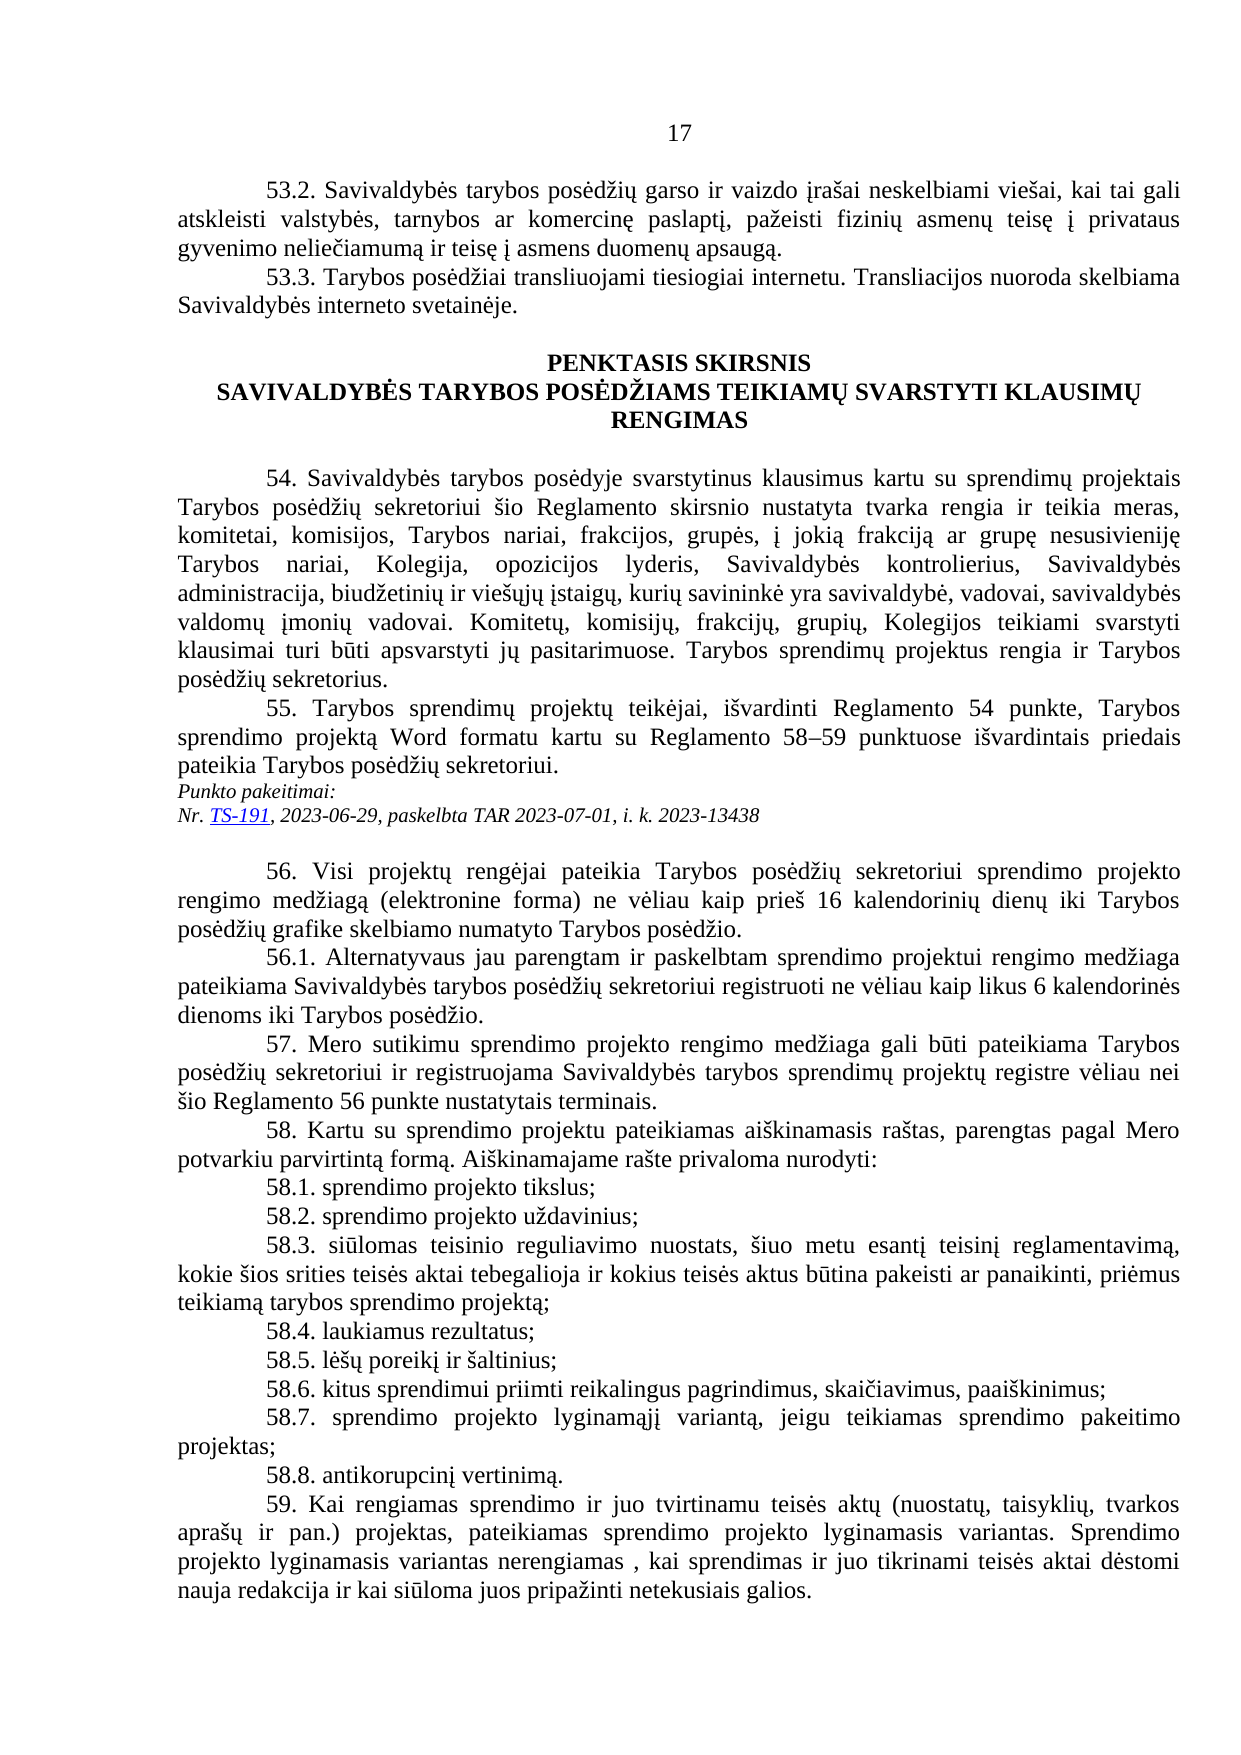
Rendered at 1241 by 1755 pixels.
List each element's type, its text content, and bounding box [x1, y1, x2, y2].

text 58.7. sprendimo projekto lyginamąjį variantą, jeigu teikiamas sprendimo pakeitimo projektas; [177, 1402, 1181, 1460]
text 59. Kai rengiamas sprendimo ir juo tvirtinamu teisės aktų (nuostatų, taisyklių, tvarkos aprašų ir pan.) projektas, pateikiamas sprendimo projekto lyginamasis variantas. Sprendimo projekto lyginamasis variantas nerengiamas , kai sprendimas ir juo tikrinami teisės aktai dėstomi nauja redakcija ir kai siūloma juos pripažinti netekusiais galios. [177, 1489, 1181, 1604]
text PENKTASIS SKIRSNIS [177, 348, 1181, 377]
text 58.4. laukiamus rezultatus; [177, 1316, 1181, 1345]
text 58.8. antikorupcinį vertinimą. [177, 1460, 1181, 1489]
text 58.6. kitus sprendimui priimti reikalingus pagrindimus, skaičiavimus, paaiškinimus; [177, 1374, 1181, 1402]
text 58.3. siūlomas teisinio reguliavimo nuostats, šiuo metu esantį teisinį reglamentavimą, kokie šios srities teisės aktai tebegalioja ir kokius teisės aktus būtina pakeisti ar panaikinti, priėmus teikiamą tarybos sprendimo projektą; [177, 1230, 1181, 1316]
text 56.1. Alternatyvaus jau parengtam ir paskelbtam sprendimo projektui rengimo medžiaga pateikiama Savivaldybės tarybos posėdžių sekretoriui registruoti ne vėliau kaip likus 6 kalendorinės dienoms iki Tarybos posėdžio. [177, 942, 1181, 1029]
text 58.1. sprendimo projekto tikslus; [177, 1172, 1181, 1201]
text 53.3. Tarybos posėdžiai transliuojami tiesiogiai internetu. Transliacijos nuoroda skelbiama Savivaldybės interneto svetainėje. [177, 262, 1181, 319]
text 58.5. lėšų poreikį ir šaltinius; [177, 1345, 1181, 1374]
text 57. Mero sutikimu sprendimo projekto rengimo medžiaga gali būti pateikiama Tarybos posėdžių sekretoriui ir registruojama Savivaldybės tarybos sprendimų projektų registre vėliau nei šio Reglamento 56 punkte nustatytais terminais. [177, 1029, 1181, 1115]
text 58. Kartu su sprendimo projektu pateikiamas aiškinamasis raštas, parengtas pagal Mero potvarkiu parvirtintą formą. Aiškinamajame rašte privaloma nurodyti: [177, 1115, 1181, 1172]
text Nr. TS-191, 2023-06-29, paskelbta TAR 2023-07-01, i. k. 2023-13438 [177, 803, 1181, 827]
text 58.2. sprendimo projekto uždavinius; [177, 1201, 1181, 1230]
text Punkto pakeitimai: [177, 779, 1181, 803]
text 55. Tarybos sprendimų projektų teikėjai, išvardinti Reglamento 54 punkte, Tarybos sprendimo projektą Word formatu kartu su Reglamento 58–59 punktuose išvardintais priedais pateikia Tarybos posėdžių sekretoriui. [177, 693, 1181, 779]
text 54. Savivaldybės tarybos posėdyje svarstytinus klausimus kartu su sprendimų projektais Tarybos posėdžių sekretoriui šio Reglamento skirsnio nustatyta tvarka rengia ir teikia meras, komitetai, komisijos, Tarybos nariai, frakcijos, grupės, į jokią frakciją ar grupę nesusivieniję Tarybos nariai, Kolegija, opozicijos lyderis, Savivaldybės kontrolierius, Savivaldybės administracija, biudžetinių ir viešųjų įstaigų, kurių savininkė yra savivaldybė, vadovai, savivaldybės valdomų įmonių vadovai. Komitetų, komisijų, frakcijų, grupių, Kolegijos teikiami svarstyti klausimai turi būti apsvarstyti jų pasitarimuose. Tarybos sprendimų projektus rengia ir Tarybos posėdžių sekretorius. [177, 463, 1181, 693]
text 53.2. Savivaldybės tarybos posėdžių garso ir vaizdo įrašai neskelbiami viešai, kai tai gali atskleisti valstybės, tarnybos ar komercinę paslaptį, pažeisti fizinių asmenų teisę į privataus gyvenimo neliečiamumą ir teisę į asmens duomenų apsaugą. [177, 176, 1181, 262]
text 56. Visi projektų rengėjai pateikia Tarybos posėdžių sekretoriui sprendimo projekto rengimo medžiagą (elektronine forma) ne vėliau kaip prieš 16 kalendorinių dienų iki Tarybos posėdžių grafike skelbiamo numatyto Tarybos posėdžio. [177, 856, 1181, 942]
text SAVIVALDYBĖS TARYBOS POSĖDŽIAMS TEIKIAMŲ SVARSTYTI KLAUSIMŲ RENGIMAS [177, 377, 1181, 434]
